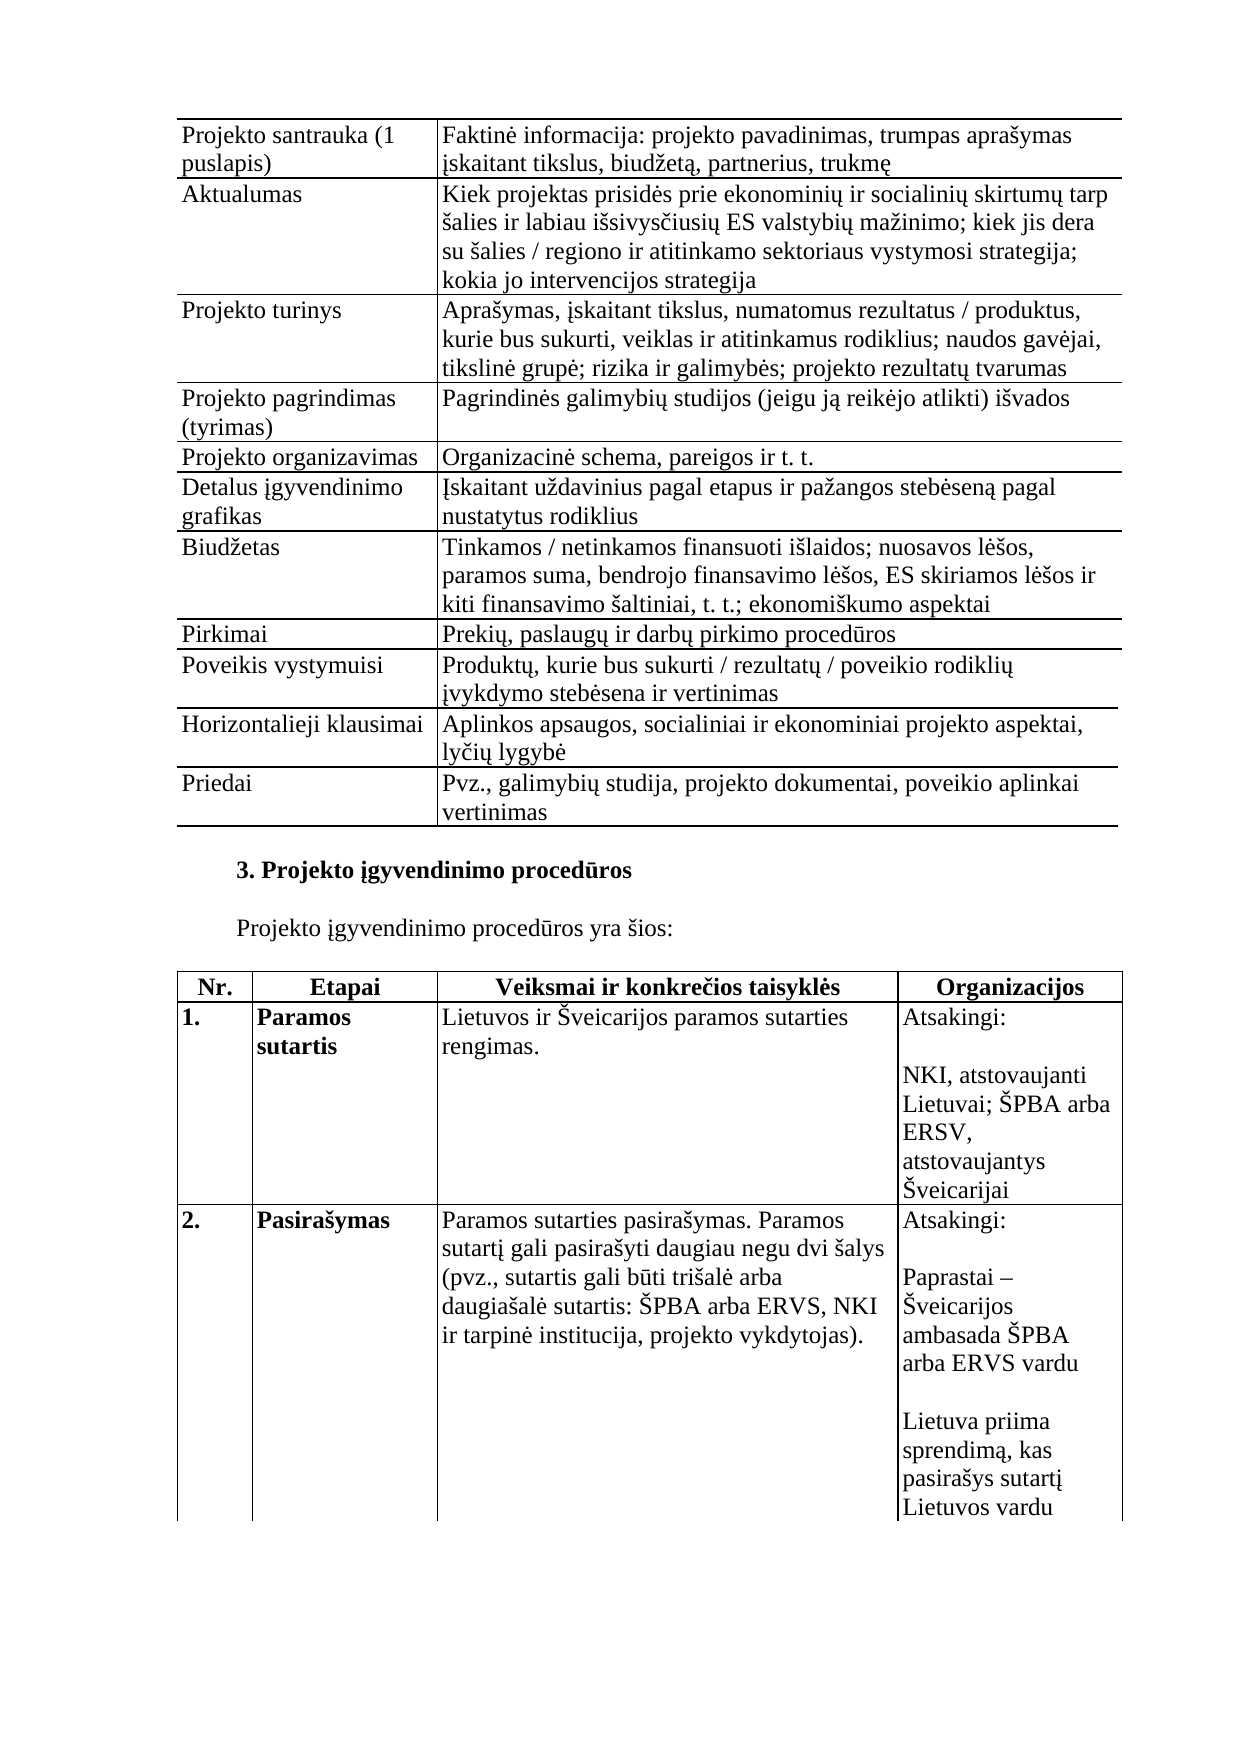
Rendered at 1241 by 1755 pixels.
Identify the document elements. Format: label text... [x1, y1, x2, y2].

table_cell Paramos sutarties pasirašymas. Paramos sutartį gali pasirašyti daugiau negu dvi šalys (pvz., sutartis gali būti trišalė arba daugiašalė sutartis: ŠPBA arba ERVS, NKI ir tarpinė institucija, projekto vykdytojas). [438, 1205, 897, 1521]
table_cell 2. [178, 1205, 252, 1521]
table_cell Pasirašymas [253, 1205, 437, 1521]
table_cell Pagrindinės galimybių studijos (jeigu ją reikėjo atlikti) išvados [438, 383, 1122, 441]
table_cell Horizontalieji klausimai [177, 709, 437, 766]
text Projekto įgyvendinimo procedūros yra šios: [177, 913, 1122, 942]
table_cell Paramos sutartis [253, 1003, 437, 1204]
table_cell Projekto turinys [177, 295, 437, 382]
table_cell Biudžetas [177, 532, 437, 618]
table_cell [1118, 797, 1122, 825]
table_cell 1. [178, 1003, 252, 1204]
table_cell Priedai [177, 768, 437, 825]
table_cell Lietuvos ir Šveicarijos paramos sutarties rengimas. [438, 1003, 897, 1204]
table_cell [1118, 678, 1122, 707]
table_cell Aktualumas [177, 179, 437, 294]
text 3. Projekto įgyvendinimo procedūros [177, 856, 1122, 884]
table_header Nr. [248, 972, 252, 1001]
table_cell Poveikis vystymuisi [177, 650, 437, 707]
table_cell [1118, 737, 1122, 766]
